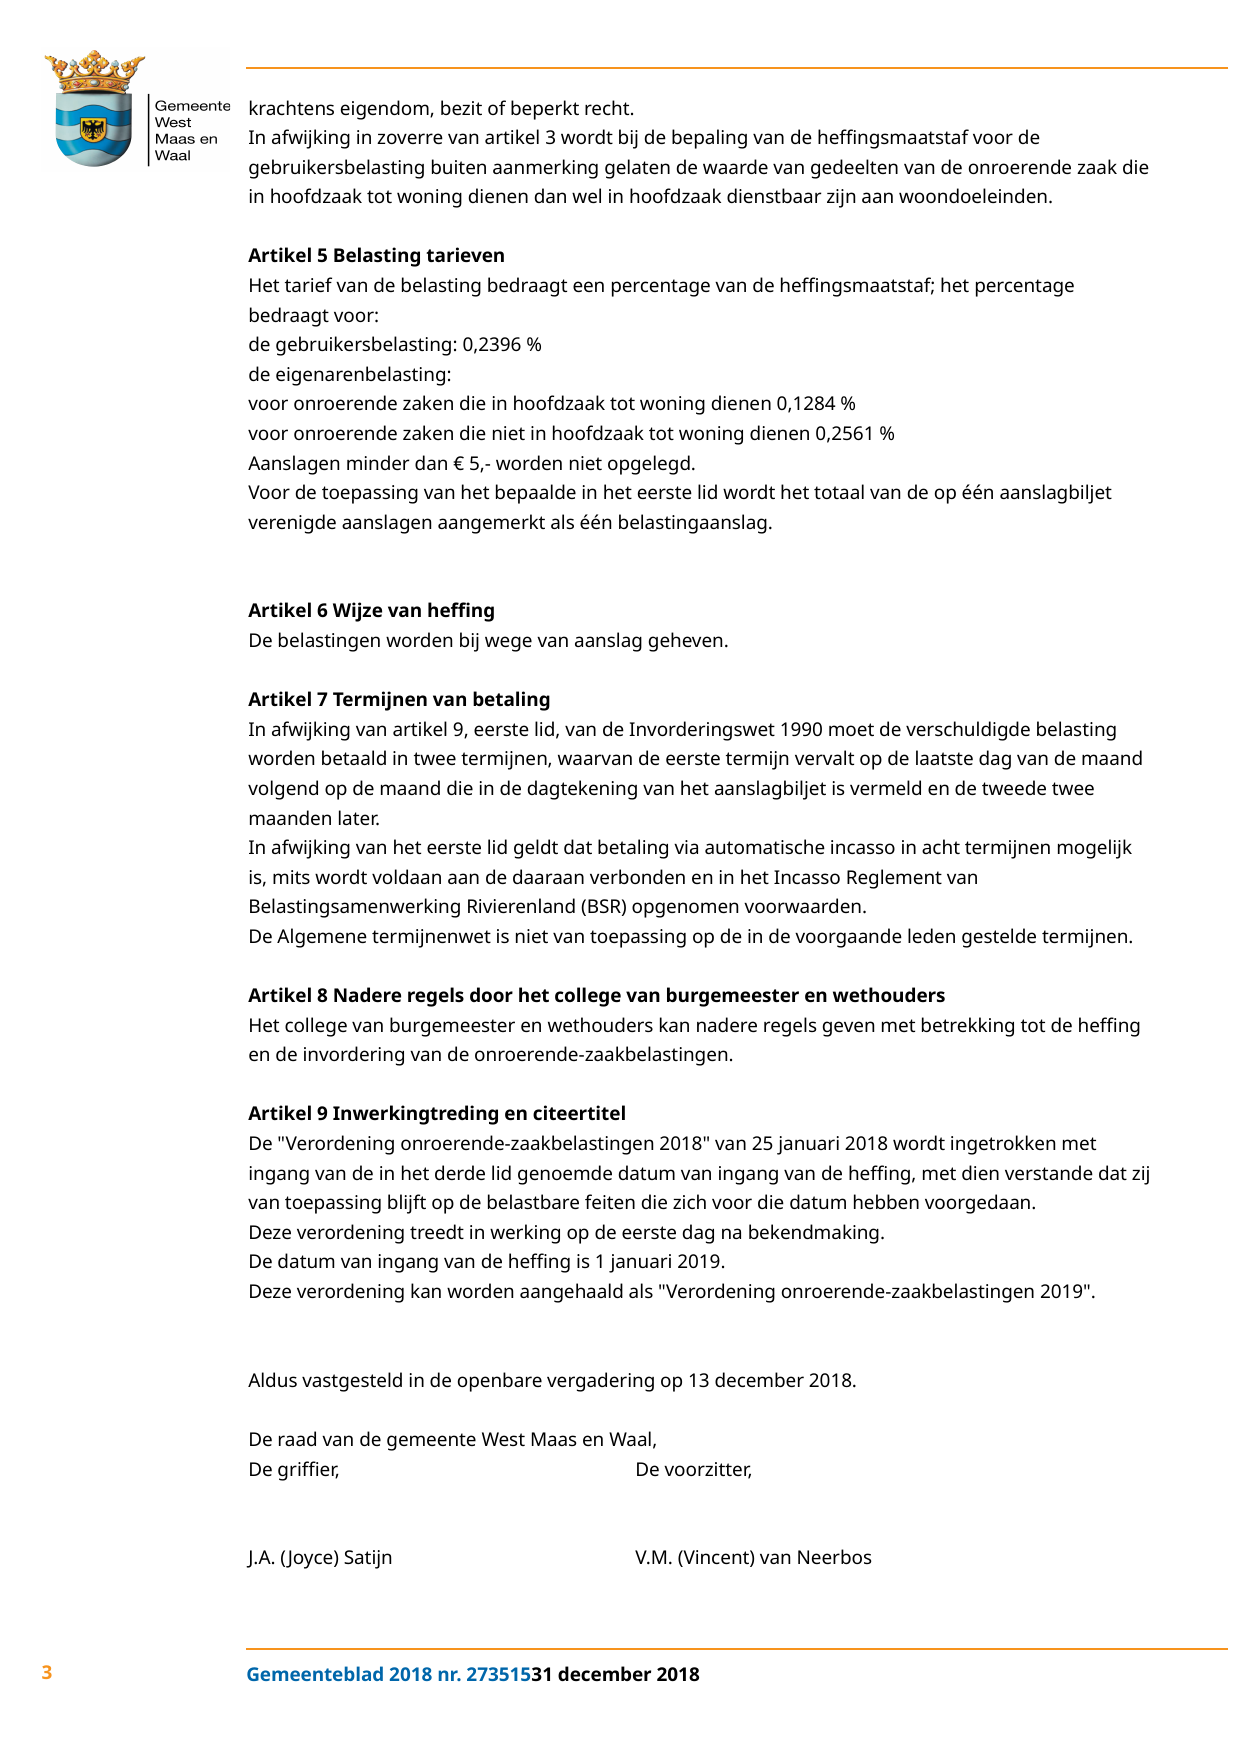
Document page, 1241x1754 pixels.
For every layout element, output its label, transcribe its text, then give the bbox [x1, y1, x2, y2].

text Deze verordening treedt in werking op de eerste dag na bekendmaking. [248, 1219, 1152, 1245]
text De Algemene termijnenwet is niet van toepassing op de in de voorgaande leden gestelde termijnen. [248, 923, 1152, 949]
text Deze verordening kan worden aangehaald als "Verordening onroerende-zaakbelastingen 2019". [248, 1278, 1152, 1304]
text de gebruikersbelasting: 0,2396 % [248, 331, 1152, 357]
text Artikel 6 Wijze van heffing [248, 598, 1152, 623]
text krachtens eigendom, bezit of beperkt recht. [248, 95, 1152, 121]
picture [41, 47, 231, 172]
text De belastingen worden bij wege van aanslag geheven. [248, 627, 1152, 653]
text voor onroerende zaken die niet in hoofdzaak tot woning dienen 0,2561 % [248, 420, 1152, 446]
text Het college van burgemeester en wethouders kan nadere regels geven met betrekking tot de heffing en de invordering van de onroerende-zaakbelastingen. [248, 1012, 1152, 1067]
text Artikel 8 Nadere regels door het college van burgemeester en wethouders [248, 982, 1152, 1008]
text De datum van ingang van de heffing is 1 januari 2019. [248, 1248, 1152, 1274]
text voor onroerende zaken die in hoofdzaak tot woning dienen 0,1284 % [248, 391, 1152, 416]
text In afwijking van artikel 9, eerste lid, van de Invorderingswet 1990 moet de verschuldigde belasting worden betaald in twee termijnen, waarvan de eerste termijn vervalt op de laatste dag van de maand volgend op de maand die in de dagtekening van het aanslagbiljet is vermeld en de tweede twee maanden later. [248, 716, 1152, 831]
text Artikel 9 Inwerkingtreding en citeertitel [248, 1101, 1152, 1126]
text De raad van de gemeente West Maas en Waal, [248, 1426, 1152, 1452]
text In afwijking van het eerste lid geldt dat betaling via automatische incasso in acht termijnen mogelijk is, mits wordt voldaan aan de daaraan verbonden en in het Incasso Reglement van Belastingsamenwerking Rivierenland (BSR) opgenomen voorwaarden. [248, 834, 1152, 919]
table_header De voorzitter, V.M. (Vincent) van Neerbos [635, 1456, 1152, 1600]
text Artikel 5 Belasting tarieven [248, 243, 1152, 268]
text In afwijking in zoverre van artikel 3 wordt bij de bepaling van de heffingsmaatstaf voor de gebruikersbelasting buiten aanmerking gelaten de waarde van gedeelten van de onroerende zaak die in hoofdzaak tot woning dienen dan wel in hoofdzaak dienstbaar zijn aan woondoeleinden. [248, 124, 1152, 209]
table_header De griffier, J.A. (Joyce) Satijn [248, 1456, 635, 1600]
text Artikel 7 Termijnen van betaling [248, 686, 1152, 712]
text Voor de toepassing van het bepaalde in het eerste lid wordt het totaal van de op één aanslagbiljet verenigde aanslagen aangemerkt als één belastingaanslag. [248, 479, 1152, 535]
text Aanslagen minder dan € 5,- worden niet opgelegd. [248, 450, 1152, 476]
text de eigenarenbelasting: [248, 361, 1152, 387]
text De "Verordening onroerende-zaakbelastingen 2018" van 25 januari 2018 wordt ingetrokken met ingang van de in het derde lid genoemde datum van ingang van de heffing, met dien verstande dat zij van toepassing blijft op de belastbare feiten die zich voor die datum hebben voorgedaan. [248, 1130, 1152, 1215]
text Het tarief van de belasting bedraagt een percentage van de heffingsmaatstaf; het percentage bedraagt voor: [248, 272, 1152, 328]
text Aldus vastgesteld in de openbare vergadering op 13 december 2018. [248, 1367, 1152, 1393]
